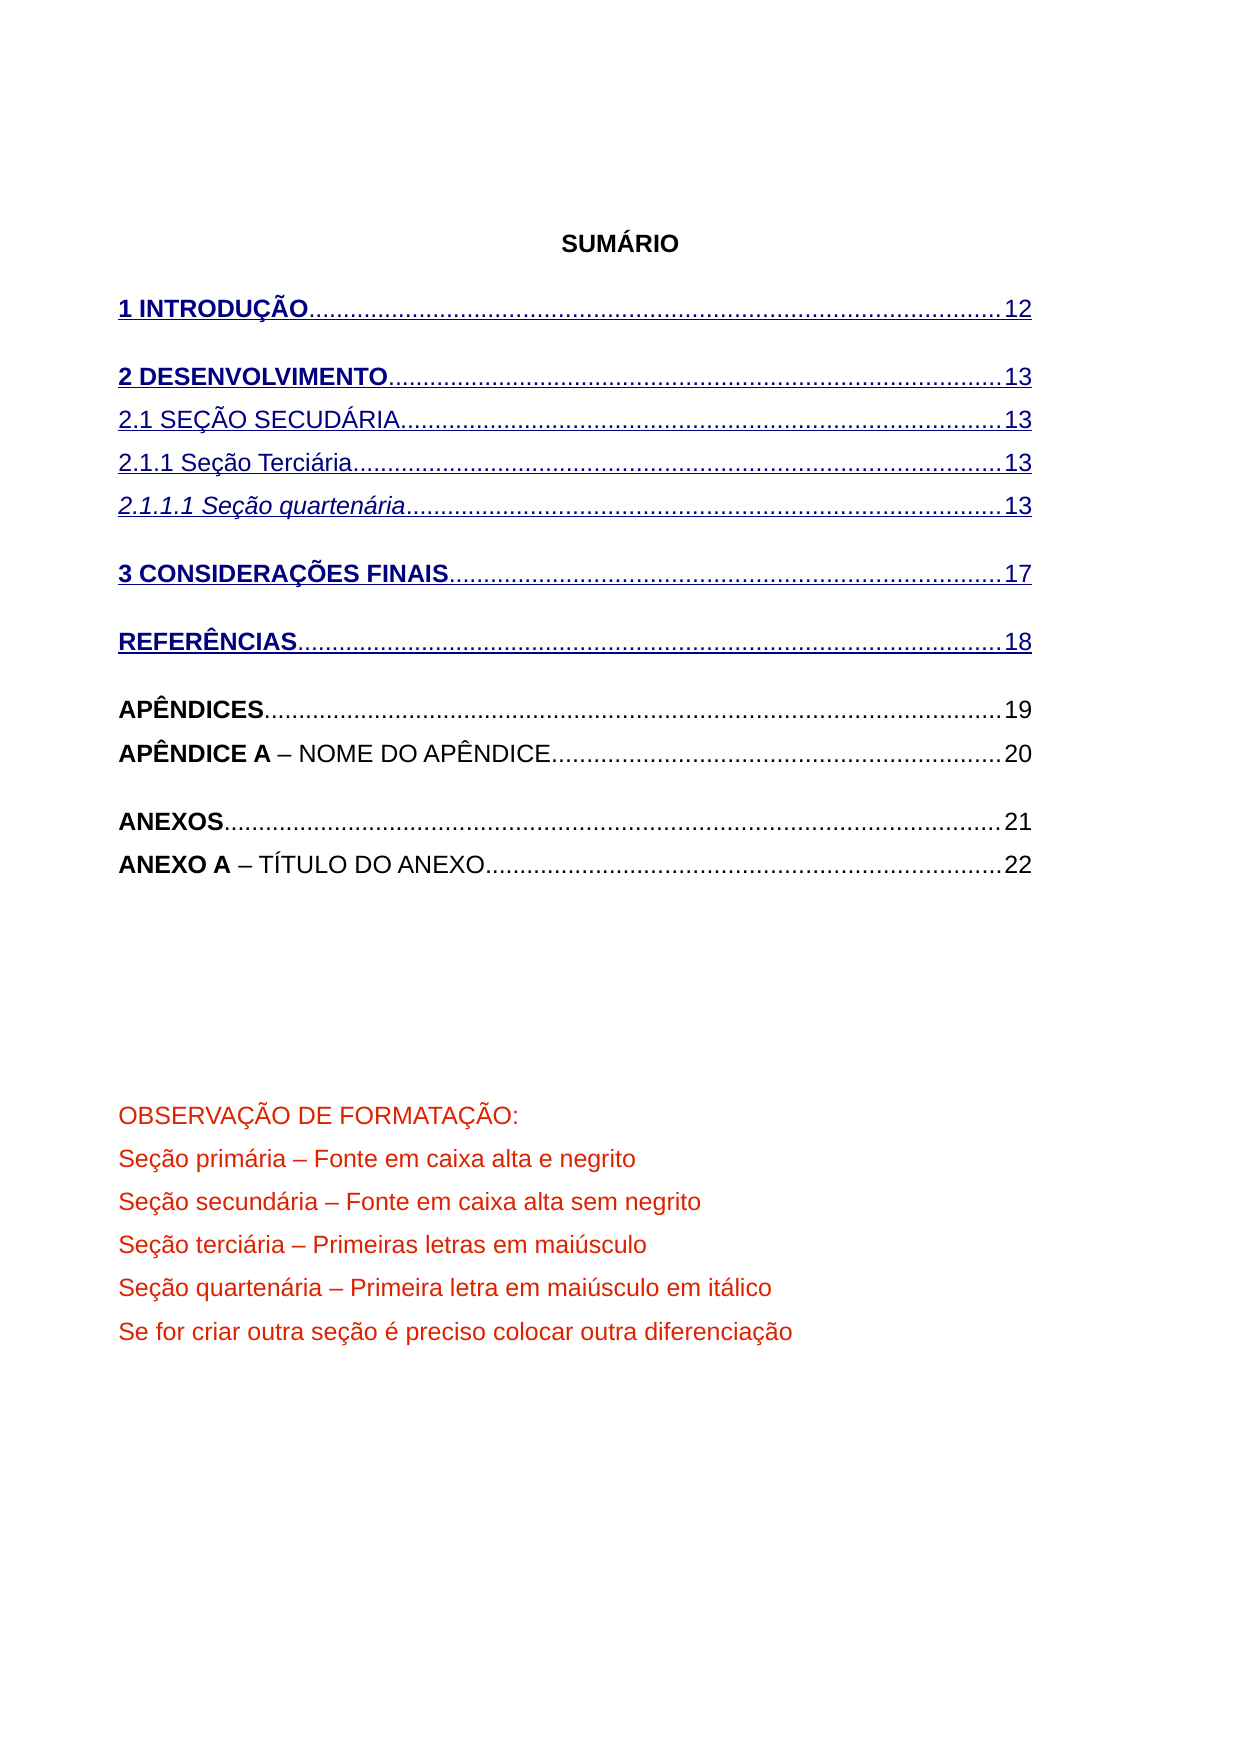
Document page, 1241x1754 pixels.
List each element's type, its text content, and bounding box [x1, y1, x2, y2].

text 2 DESENVOLVIMENTO 13 [118, 362, 1122, 390]
text ANEXO A – TÍTULO DO ANEXO 22 [118, 850, 1122, 878]
text Se for criar outra seção é preciso colocar outra diferenciação [118, 1316, 1122, 1345]
text Anexos 21 [118, 807, 1122, 835]
text REFERÊNCIAS 18 [118, 627, 1122, 656]
text 2.1 SEÇÃO SECUDÁRIA 13 [118, 405, 1122, 433]
text Seção primária – Fonte em caixa alta e negrito [118, 1144, 1122, 1173]
text Seção secundária – Fonte em caixa alta sem negrito [118, 1187, 1122, 1216]
text Apêndices 19 [118, 695, 1122, 724]
text 1 INTRODUÇÃO 12 [118, 293, 1122, 322]
text OBSERVAÇÃO DE FORMATAÇÃO: [118, 1101, 1122, 1129]
text 2.1.1.1 Seção quartenária 13 [118, 491, 1122, 520]
text 3 Considerações finais 17 [118, 559, 1122, 588]
text 2.1.1 Seção Terciária 13 [118, 448, 1122, 477]
text Seção quartenária – Primeira letra em maiúsculo em itálico [118, 1273, 1122, 1302]
text Sumário [118, 229, 1122, 258]
text APÊNDICE A – NOME DO APÊNDICE 20 [118, 738, 1122, 767]
text Seção terciária – Primeiras letras em maiúsculo [118, 1230, 1122, 1259]
